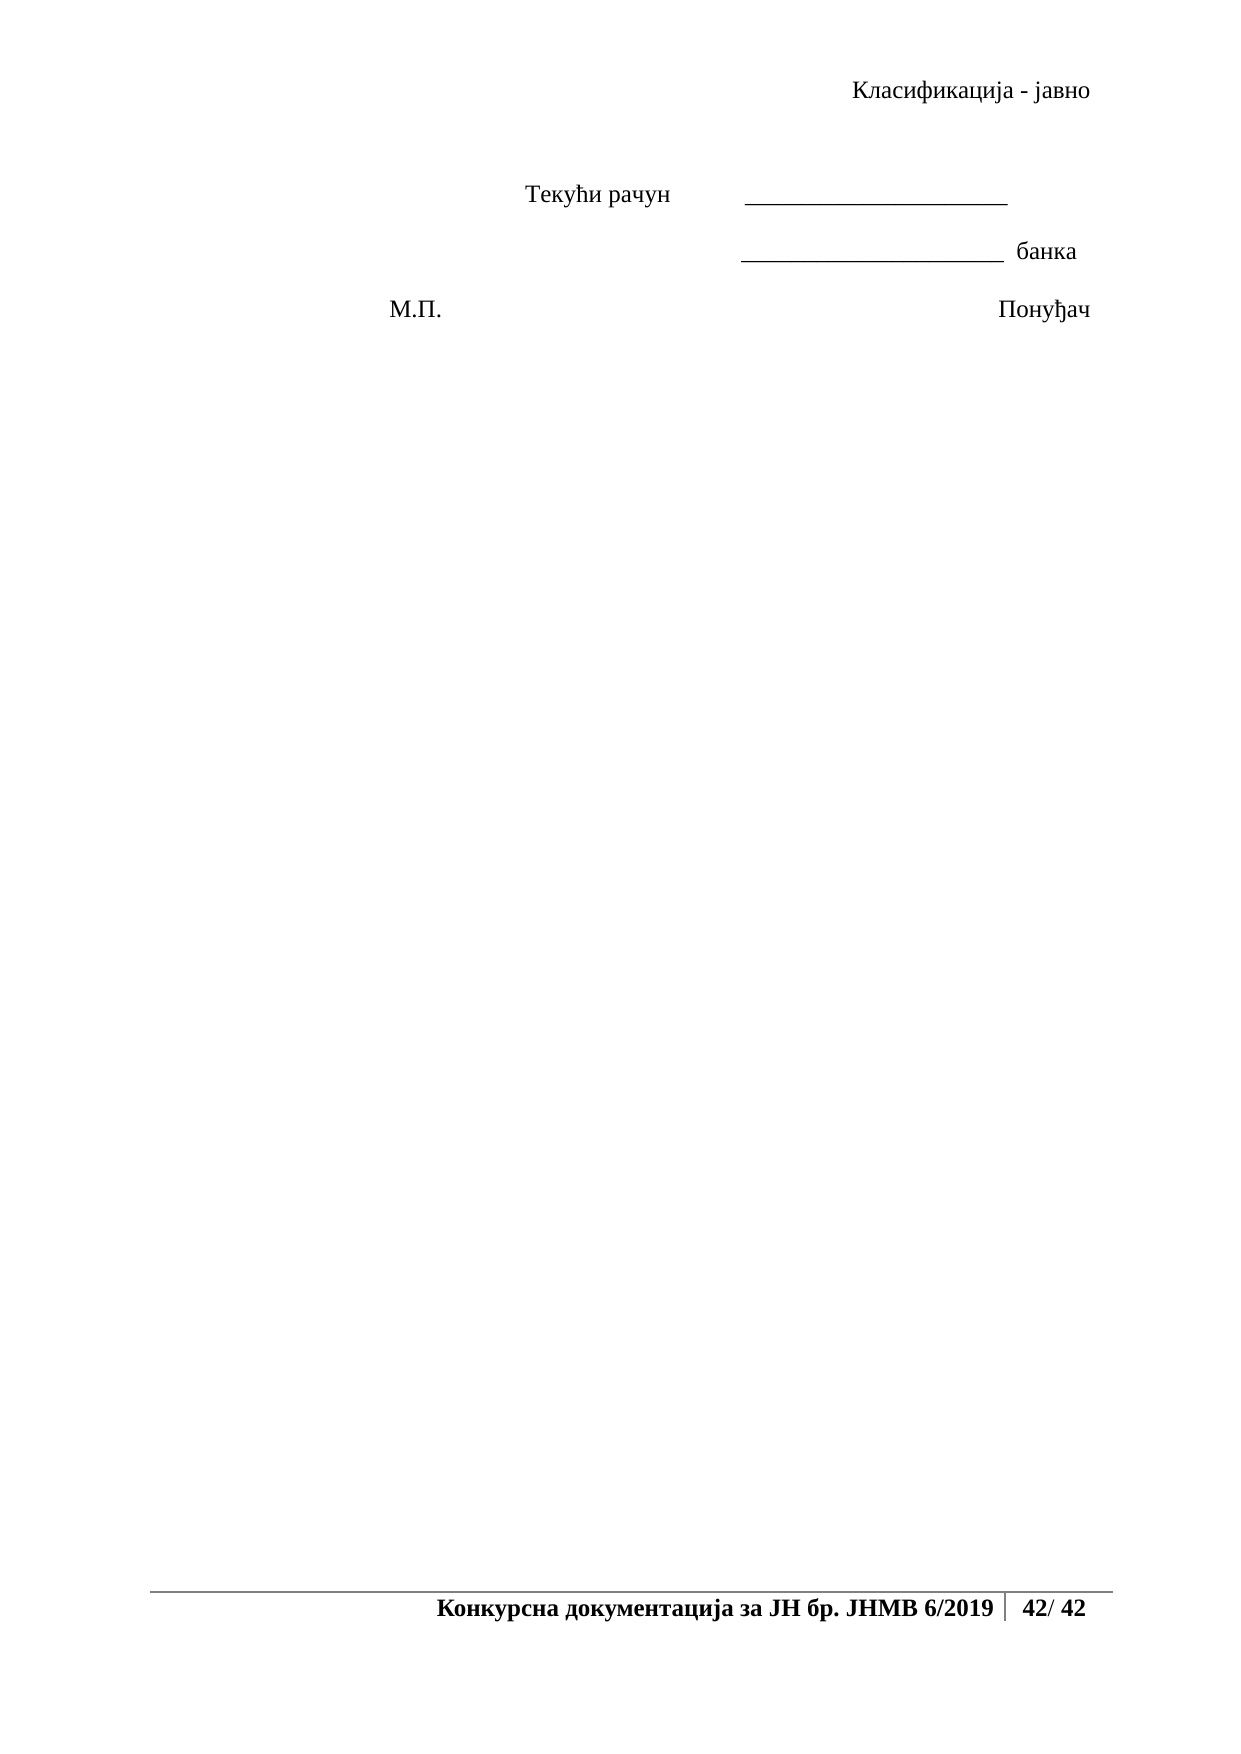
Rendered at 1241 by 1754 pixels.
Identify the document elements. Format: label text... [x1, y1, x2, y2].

text Текући рачун _____________________ [450, 179, 1090, 207]
text М.П. Понуђач [150, 294, 1090, 322]
text _____________________ банка [150, 236, 1090, 265]
